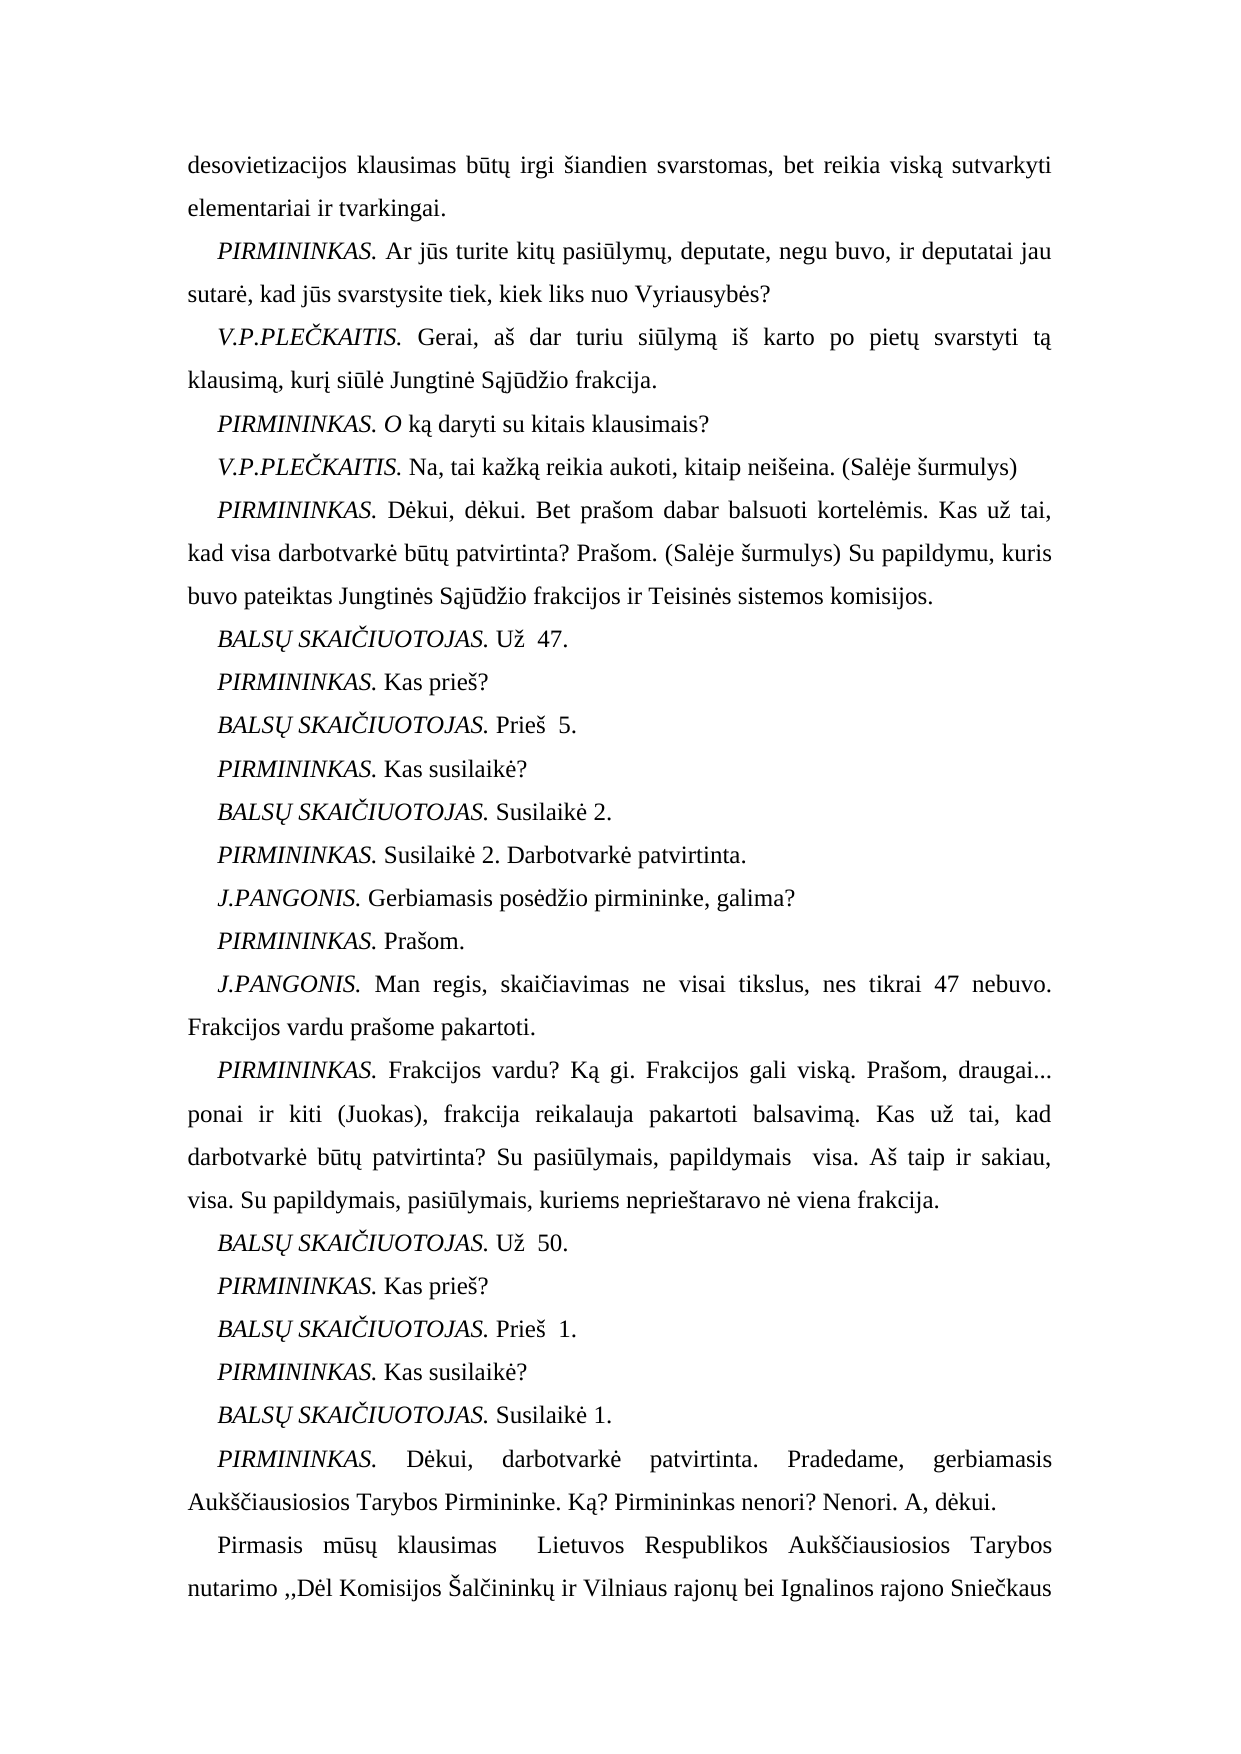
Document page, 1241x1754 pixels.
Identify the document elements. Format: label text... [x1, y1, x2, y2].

text PIRMININKAS. Susilaikė 2. Darbotvarkė patvirtinta. [187, 840, 1053, 869]
text BALSŲ SKAIČIUOTOJAS. Susilaikė 2. [187, 797, 1053, 826]
text PIRMININKAS. Prašom. [187, 926, 1053, 955]
text V.P.PLEČKAITIS. Na, tai kažką reikia aukoti, kitaip neišeina. (Salėje šurmulys) [187, 452, 1053, 481]
text PIRMININKAS. Kas susilaikė? [187, 1357, 1053, 1386]
text PIRMININKAS. Frakcijos vardu? Ką gi. Frakcijos gali viską. Prašom, draugai... ponai ir kiti (Juokas), frakcija reikalauja pakartoti balsavimą. Kas už tai, kad darbotvarkė būtų patvirtinta? Su pasiūlymais, papildymais visa. Aš taip ir sakiau, visa. Su papildymais, pasiūlymais, kuriems neprieštaravo nė viena frakcija. [187, 1056, 1053, 1214]
text J.PANGONIS. Gerbiamasis posėdžio pirmininke, galima? [187, 883, 1053, 912]
text PIRMININKAS. O ką daryti su kitais klausimais? [187, 409, 1053, 437]
text PIRMININKAS. Ar jūs turite kitų pasiūlymų, deputate, negu buvo, ir deputatai jau sutarė, kad jūs svarstysite tiek, kiek liks nuo Vyriausybės? [187, 236, 1053, 308]
text J.PANGONIS. Man regis, skaičiavimas ne visai tikslus, nes tikrai 47 nebuvo. Frakcijos vardu prašome pakartoti. [187, 969, 1053, 1041]
text BALSŲ SKAIČIUOTOJAS. Už 50. [187, 1228, 1053, 1257]
text BALSŲ SKAIČIUOTOJAS. Už 47. [187, 624, 1053, 653]
text PIRMININKAS. Dėkui, darbotvarkė patvirtinta. Pradedame, gerbiamasis Aukščiausiosios Tarybos Pirmininke. Ką? Pirmininkas nenori? Nenori. A, dėkui. [187, 1444, 1053, 1516]
text BALSŲ SKAIČIUOTOJAS. Susilaikė 1. [187, 1401, 1053, 1429]
text BALSŲ SKAIČIUOTOJAS. Prieš 1. [187, 1314, 1053, 1343]
text Pirmasis mūsų klausimas Lietuvos Respublikos Aukščiausiosios Tarybos nutarimo ,,Dėl Komisijos Šalčininkų ir Vilniaus rajonų bei Ignalinos rajono Sniečkaus [187, 1530, 1053, 1602]
text PIRMININKAS. Kas susilaikė? [187, 754, 1053, 782]
text V.P.PLEČKAITIS. Gerai, aš dar turiu siūlymą iš karto po pietų svarstyti tą klausimą, kurį siūlė Jungtinė Sąjūdžio frakcija. [187, 322, 1053, 394]
text BALSŲ SKAIČIUOTOJAS. Prieš 5. [187, 711, 1053, 739]
text desovietizacijos klausimas būtų irgi šiandien svarstomas, bet reikia viską sutvarkyti elementariai ir tvarkingai. [187, 150, 1053, 222]
text PIRMININKAS. Kas prieš? [187, 1271, 1053, 1300]
text PIRMININKAS. Dėkui, dėkui. Bet prašom dabar balsuoti kortelėmis. Kas už tai, kad visa darbotvarkė būtų patvirtinta? Prašom. (Salėje šurmulys) Su papildymu, kuris buvo pateiktas Jungtinės Sąjūdžio frakcijos ir Teisinės sistemos komisijos. [187, 495, 1053, 610]
text PIRMININKAS. Kas prieš? [187, 667, 1053, 696]
